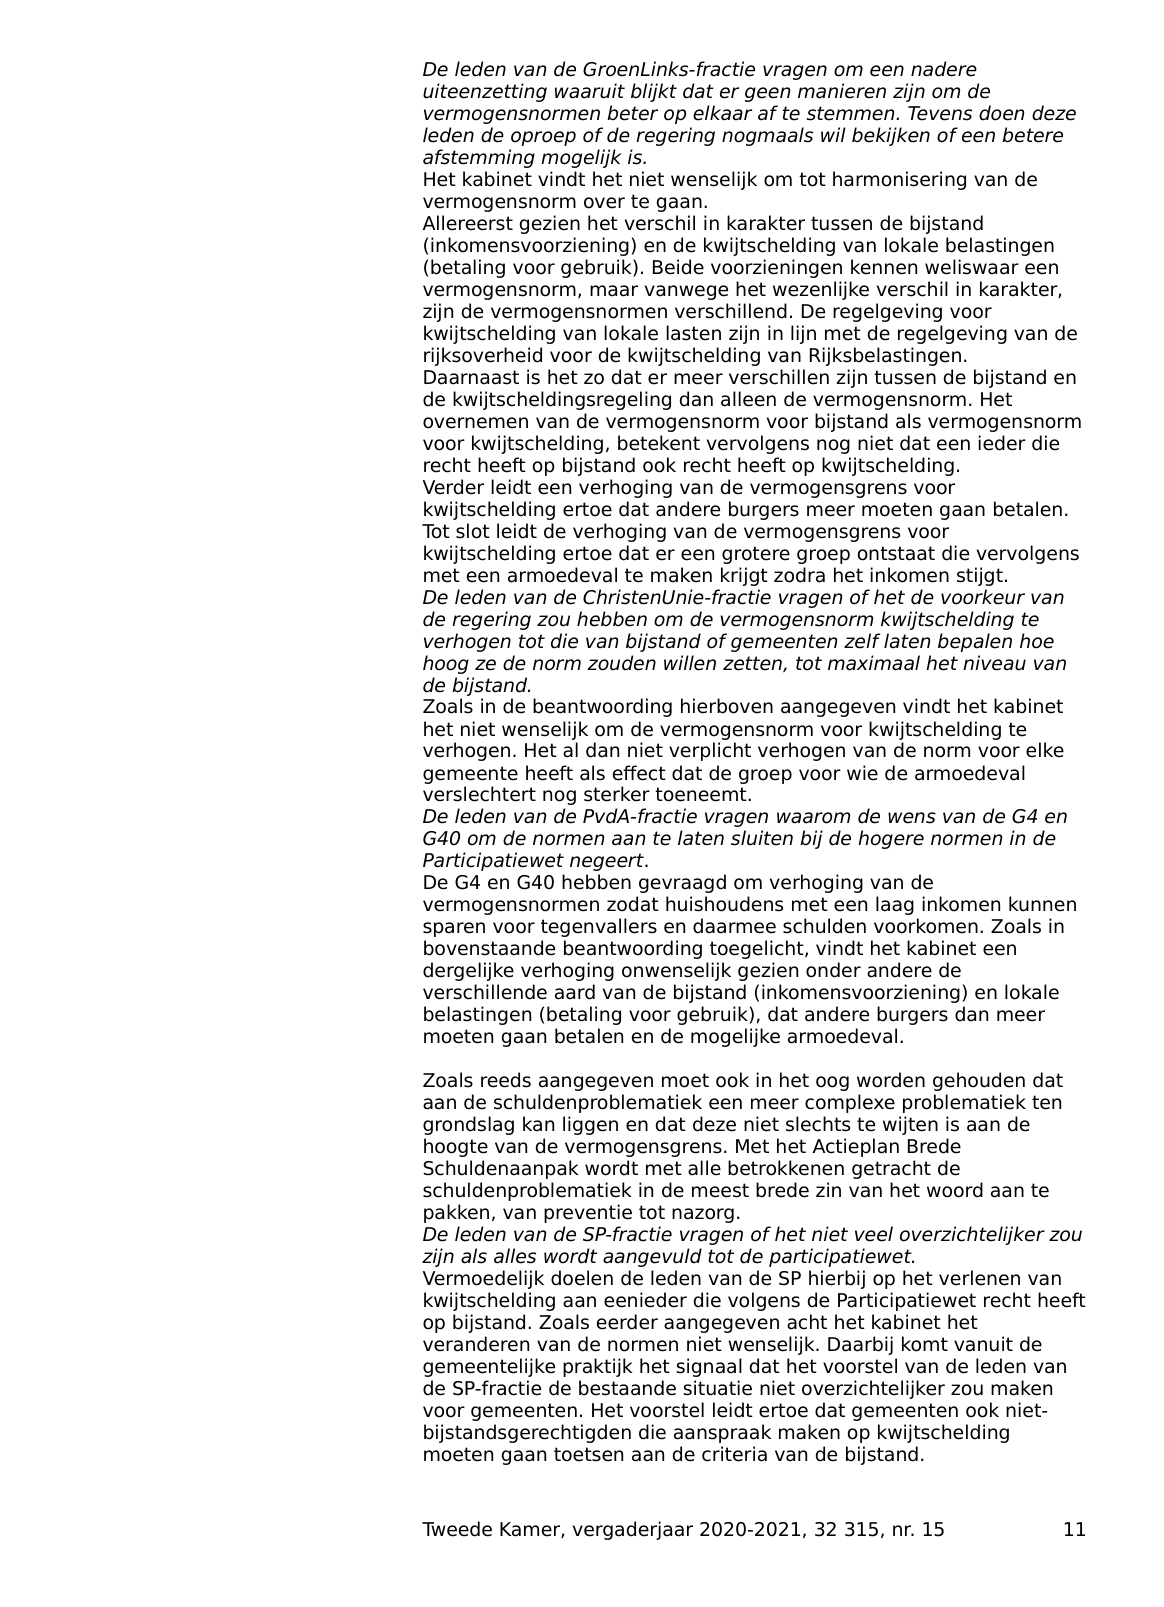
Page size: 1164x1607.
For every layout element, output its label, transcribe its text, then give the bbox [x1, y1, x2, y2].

text De leden van de SP-fractie vragen of het niet veel overzichtelijker zou zijn als alles wordt aangevuld tot de participatiewet. [422, 1224, 1087, 1268]
text Verder leidt een verhoging van de vermogensgrens voor kwijtschelding ertoe dat andere burgers meer moeten gaan betalen. [422, 477, 1087, 521]
text Zoals reeds aangegeven moet ook in het oog worden gehouden dat aan de schuldenproblematiek een meer complexe problematiek ten grondslag kan liggen en dat deze niet slechts te wijten is aan de hoogte van de vermogensgrens. Met het Actieplan Brede Schuldenaanpak wordt met alle betrokkenen getracht de schuldenproblematiek in de meest brede zin van het woord aan te pakken, van preventie tot nazorg. [422, 1070, 1087, 1224]
text Daarnaast is het zo dat er meer verschillen zijn tussen de bijstand en de kwijtscheldingsregeling dan alleen de vermogensnorm. Het overnemen van de vermogensnorm voor bijstand als vermogensnorm voor kwijtschelding, betekent vervolgens nog niet dat een ieder die recht heeft op bijstand ook recht heeft op kwijtschelding. [422, 367, 1087, 477]
text Zoals in de beantwoording hierboven aangegeven vindt het kabinet het niet wenselijk om de vermogensnorm voor kwijtschelding te verhogen. Het al dan niet verplicht verhogen van de norm voor elke gemeente heeft als effect dat de groep voor wie de armoedeval verslechtert nog sterker toeneemt. [422, 696, 1087, 806]
text De leden van de GroenLinks-fractie vragen om een nadere uiteenzetting waaruit blijkt dat er geen manieren zijn om de vermogensnormen beter op elkaar af te stemmen. Tevens doen deze leden de oproep of de regering nogmaals wil bekijken of een betere afstemming mogelijk is. [422, 59, 1087, 169]
text Het kabinet vindt het niet wenselijk om tot harmonisering van de vermogensnorm over te gaan. [422, 169, 1087, 213]
text Allereerst gezien het verschil in karakter tussen de bijstand (inkomensvoorziening) en de kwijtschelding van lokale belastingen (betaling voor gebruik). Beide voorzieningen kennen weliswaar een vermogensnorm, maar vanwege het wezenlijke verschil in karakter, zijn de vermogensnormen verschillend. De regelgeving voor kwijtschelding van lokale lasten zijn in lijn met de regelgeving van de rijksoverheid voor de kwijtschelding van Rijksbelastingen. [422, 213, 1087, 367]
text De leden van de ChristenUnie-fractie vragen of het de voorkeur van de regering zou hebben om de vermogensnorm kwijtschelding te verhogen tot die van bijstand of gemeenten zelf laten bepalen hoe hoog ze de norm zouden willen zetten, tot maximaal het niveau van de bijstand. [422, 587, 1087, 696]
text De leden van de PvdA-fractie vragen waarom de wens van de G4 en G40 om de normen aan te laten sluiten bij de hogere normen in de Participatiewet negeert. [422, 806, 1087, 872]
text Vermoedelijk doelen de leden van de SP hierbij op het verlenen van kwijtschelding aan eenieder die volgens de Participatiewet recht heeft op bijstand. Zoals eerder aangegeven acht het kabinet het veranderen van de normen niet wenselijk. Daarbij komt vanuit de gemeentelijke praktijk het signaal dat het voorstel van de leden van de SP-fractie de bestaande situatie niet overzichtelijker zou maken voor gemeenten. Het voorstel leidt ertoe dat gemeenten ook niet-bijstandsgerechtigden die aanspraak maken op kwijtschelding moeten gaan toetsen aan de criteria van de bijstand. [422, 1268, 1087, 1466]
text Tot slot leidt de verhoging van de vermogensgrens voor kwijtschelding ertoe dat er een grotere groep ontstaat die vervolgens met een armoedeval te maken krijgt zodra het inkomen stijgt. [422, 521, 1087, 587]
text De G4 en G40 hebben gevraagd om verhoging van de vermogensnormen zodat huishoudens met een laag inkomen kunnen sparen voor tegenvallers en daarmee schulden voorkomen. Zoals in bovenstaande beantwoording toegelicht, vindt het kabinet een dergelijke verhoging onwenselijk gezien onder andere de verschillende aard van de bijstand (inkomensvoorziening) en lokale belastingen (betaling voor gebruik), dat andere burgers dan meer moeten gaan betalen en de mogelijke armoedeval. [422, 872, 1087, 1048]
